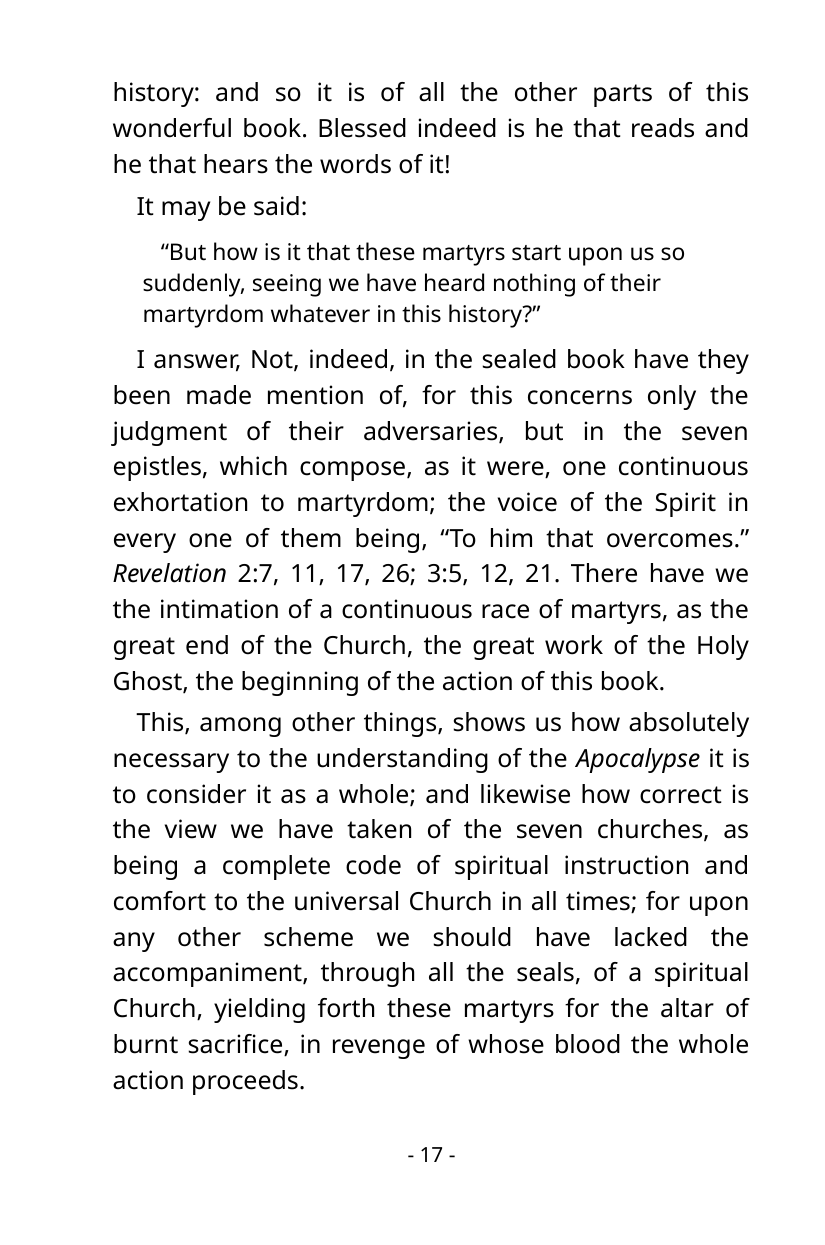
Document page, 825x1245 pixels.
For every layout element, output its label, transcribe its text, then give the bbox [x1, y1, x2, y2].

text “But how is it that these martyrs start upon us so suddenly, seeing we have heard nothing of their martyrdom whatever in this history?” [142, 236, 720, 330]
text I answer, Not, indeed, in the sealed book have they been made mention of, for this concerns only the judgment of their adversaries, but in the seven epistles, which compose, as it were, one continuous exhortation to martyrdom; the voice of the Spirit in every one of them being, “To him that overcomes.” Revelation 2:7, 11, 17, 26; 3:5, 12, 21. There have we the intimation of a continuous race of martyrs, as the great end of the Church, the great work of the Holy Ghost, the beginning of the action of this book. [112, 342, 750, 697]
text This, among other things, shows us how absolutely necessary to the understanding of the Apocalypse it is to consider it as a whole; and likewise how correct is the view we have taken of the seven churches, as being a complete code of spiritual instruction and comfort to the universal Church in all times; for upon any other scheme we should have lacked the accompaniment, through all the seals, of a spiritual Church, yielding forth these martyrs for the altar of burnt sacrifice, in revenge of whose blood the whole action proceeds. [112, 705, 750, 1096]
text history: and so it is of all the other parts of this wonderful book. Blessed indeed is he that reads and he that hears the words of it! [112, 75, 750, 181]
text It may be said: [112, 188, 750, 222]
